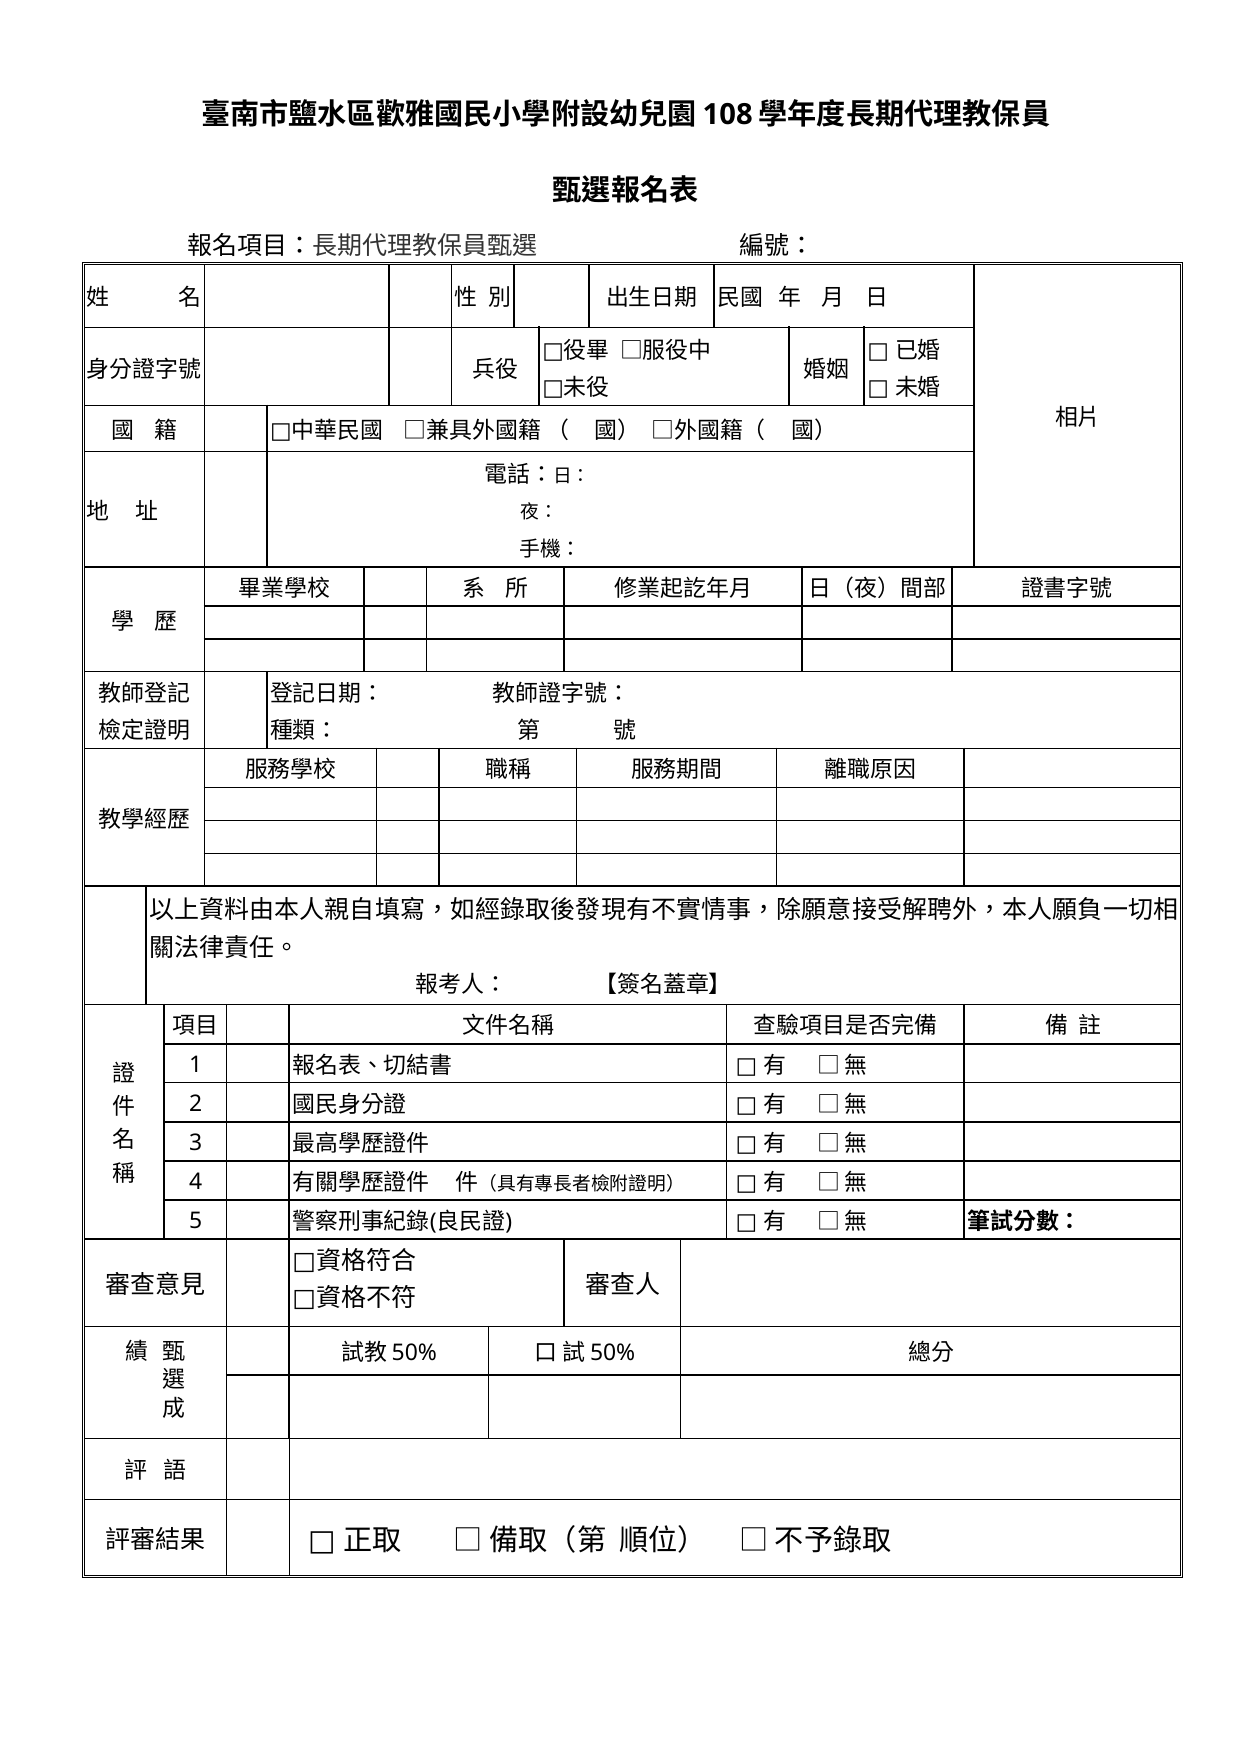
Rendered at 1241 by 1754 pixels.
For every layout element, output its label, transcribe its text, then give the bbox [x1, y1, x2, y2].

table_cell [440, 821, 576, 853]
table_cell [227, 1376, 288, 1437]
table_cell 兵役 [452, 328, 538, 404]
table_cell 電話：日： 夜： 手機： [268, 452, 973, 566]
table_cell [565, 640, 801, 671]
table_cell [440, 788, 576, 820]
table_cell [227, 1123, 288, 1160]
table_cell 證 件 名 稱 [85, 1005, 163, 1238]
table_cell [965, 1045, 1180, 1082]
table_cell [227, 1240, 288, 1326]
table_cell 離職原因 [777, 749, 963, 786]
table_cell [227, 1327, 288, 1374]
table_cell 服務期間 [577, 749, 776, 786]
table_cell [227, 1201, 288, 1238]
table_cell [85, 887, 145, 1004]
table_cell 國 籍 [85, 406, 204, 451]
table_cell 日（夜）間部 [803, 568, 951, 605]
table_cell [427, 640, 563, 671]
table_cell 5 [165, 1201, 226, 1238]
table_cell [205, 672, 266, 747]
table_cell [577, 788, 776, 820]
table_cell [205, 607, 363, 638]
table_cell [965, 821, 1180, 853]
table_cell 地 址 [85, 452, 204, 566]
table_header [515, 265, 588, 326]
table_cell [377, 821, 438, 853]
table_cell □役畢 □服役中 □未役 [540, 328, 788, 404]
table_cell 3 [165, 1123, 226, 1160]
table_cell [390, 328, 451, 404]
table_cell [290, 1439, 1180, 1498]
table_cell [227, 1500, 289, 1575]
table_cell 項目 [165, 1005, 226, 1043]
table_cell 修業起訖年月 [565, 568, 801, 605]
table_cell [365, 568, 426, 605]
table_cell [205, 452, 266, 566]
table_cell □資格符合 □資格不符 [290, 1240, 563, 1326]
table_cell [681, 1240, 1180, 1326]
table_cell □ 有 □ 無 [727, 1201, 963, 1238]
table_cell [205, 854, 376, 885]
table_cell 警察刑事紀錄(良民證) [290, 1201, 726, 1238]
table_cell □ 正取 □ 備取（第 順位） □ 不予錄取 [290, 1500, 1180, 1575]
table_cell [681, 1376, 1180, 1437]
table_cell [227, 1045, 288, 1082]
table_cell [205, 640, 363, 671]
table_cell 婚姻 [790, 328, 863, 404]
table_header [205, 265, 388, 326]
table_cell [377, 854, 438, 885]
table_header 民國 年 月 日 [715, 265, 973, 326]
table_cell [803, 640, 951, 671]
table_cell 審查意見 [85, 1240, 226, 1326]
table_cell [965, 749, 1180, 786]
table_cell [577, 854, 776, 885]
table_cell 畢業學校 [205, 568, 363, 605]
table_cell [205, 328, 388, 404]
table_cell [565, 607, 801, 638]
table_cell 評審結果 [85, 1500, 226, 1575]
table_cell 報名表、切結書 [290, 1045, 726, 1082]
table_header 姓 名 [85, 265, 204, 326]
table_cell [427, 607, 563, 638]
table_cell 查驗項目是否完備 [727, 1005, 963, 1043]
table_cell [965, 1123, 1180, 1160]
table_cell □ 有 □ 無 [727, 1123, 963, 1160]
table_cell [290, 1376, 488, 1437]
table_cell 4 [165, 1162, 226, 1199]
table_cell [205, 821, 376, 853]
table_cell [227, 1005, 288, 1043]
table_cell □中華民國 □兼具外國籍 （ 國） □外國籍（ 國） [268, 406, 973, 451]
table_cell 登記日期： 教師證字號： 種類： 第 號 [268, 672, 1180, 747]
table_cell [205, 788, 376, 820]
table_cell □ 有 □ 無 [727, 1083, 963, 1121]
text 臺南市鹽水區歡雅國民小學附設幼兒園108學年度長期代理教保員甄選報名表 [187, 75, 1063, 225]
table_cell 有關學歷證件 件（具有專長者檢附證明） [290, 1162, 726, 1199]
table_cell [953, 607, 1180, 638]
table_cell [803, 607, 951, 638]
table_cell [965, 1083, 1180, 1121]
table_cell 教師登記 檢定證明 [85, 672, 204, 747]
table_cell [365, 640, 426, 671]
table_cell [227, 1162, 288, 1199]
table_cell [377, 788, 438, 820]
table_cell 評 語 [85, 1439, 226, 1498]
table_cell 證書字號 [953, 568, 1180, 605]
table_cell [777, 788, 963, 820]
table_cell 國民身分證 [290, 1083, 726, 1121]
table_cell [777, 821, 963, 853]
table_cell 2 [165, 1083, 226, 1121]
table_cell [965, 788, 1180, 820]
table_cell 審查人 [565, 1240, 680, 1326]
table_cell 備 註 [965, 1005, 1180, 1043]
text 報名項目：長期代理教保員甄選 編號： [187, 225, 1063, 262]
table_cell 系 所 [427, 568, 563, 605]
table_header 相片 [975, 265, 1180, 566]
table_cell [965, 1162, 1180, 1199]
table_cell [953, 640, 1180, 671]
table_cell □ 有 □ 無 [727, 1162, 963, 1199]
table_cell 1 [165, 1045, 226, 1082]
table_cell 口 試50% [489, 1327, 680, 1374]
table_cell [205, 406, 266, 451]
table_cell 最高學歷證件 [290, 1123, 726, 1160]
table_cell 筆試分數： [965, 1201, 1180, 1238]
table_cell 身分證字號 [85, 328, 204, 404]
table_cell [227, 1439, 289, 1498]
table_header 出生日期 [590, 265, 713, 326]
table_cell [577, 821, 776, 853]
table_cell □ 已婚 □ 未婚 [865, 328, 973, 404]
table_cell 總分 [681, 1327, 1180, 1374]
table_cell 學 歷 [85, 568, 204, 671]
table_cell 試教50% [290, 1327, 488, 1374]
table_cell 以上資料由本人親自填寫，如經錄取後發現有不實情事，除願意接受解聘外，本人願負一切相關法律責任。 報考人： 【簽名蓋章】 [147, 887, 1180, 1004]
table_cell 甄 選 成 績 [85, 1327, 226, 1437]
table_cell [440, 854, 576, 885]
table_cell [365, 607, 426, 638]
table_cell 職稱 [440, 749, 576, 786]
table_cell 文件名稱 [290, 1005, 726, 1043]
table_cell [965, 854, 1180, 885]
table_cell [227, 1083, 288, 1121]
table_cell □ 有 □ 無 [727, 1045, 963, 1082]
table_cell 教學經歷 [85, 749, 204, 885]
table_cell 服務學校 [205, 749, 376, 786]
table_cell [489, 1376, 680, 1437]
table_cell [377, 749, 438, 786]
table_header 性別 [452, 265, 513, 326]
table_header [390, 265, 451, 326]
table_cell [777, 854, 963, 885]
